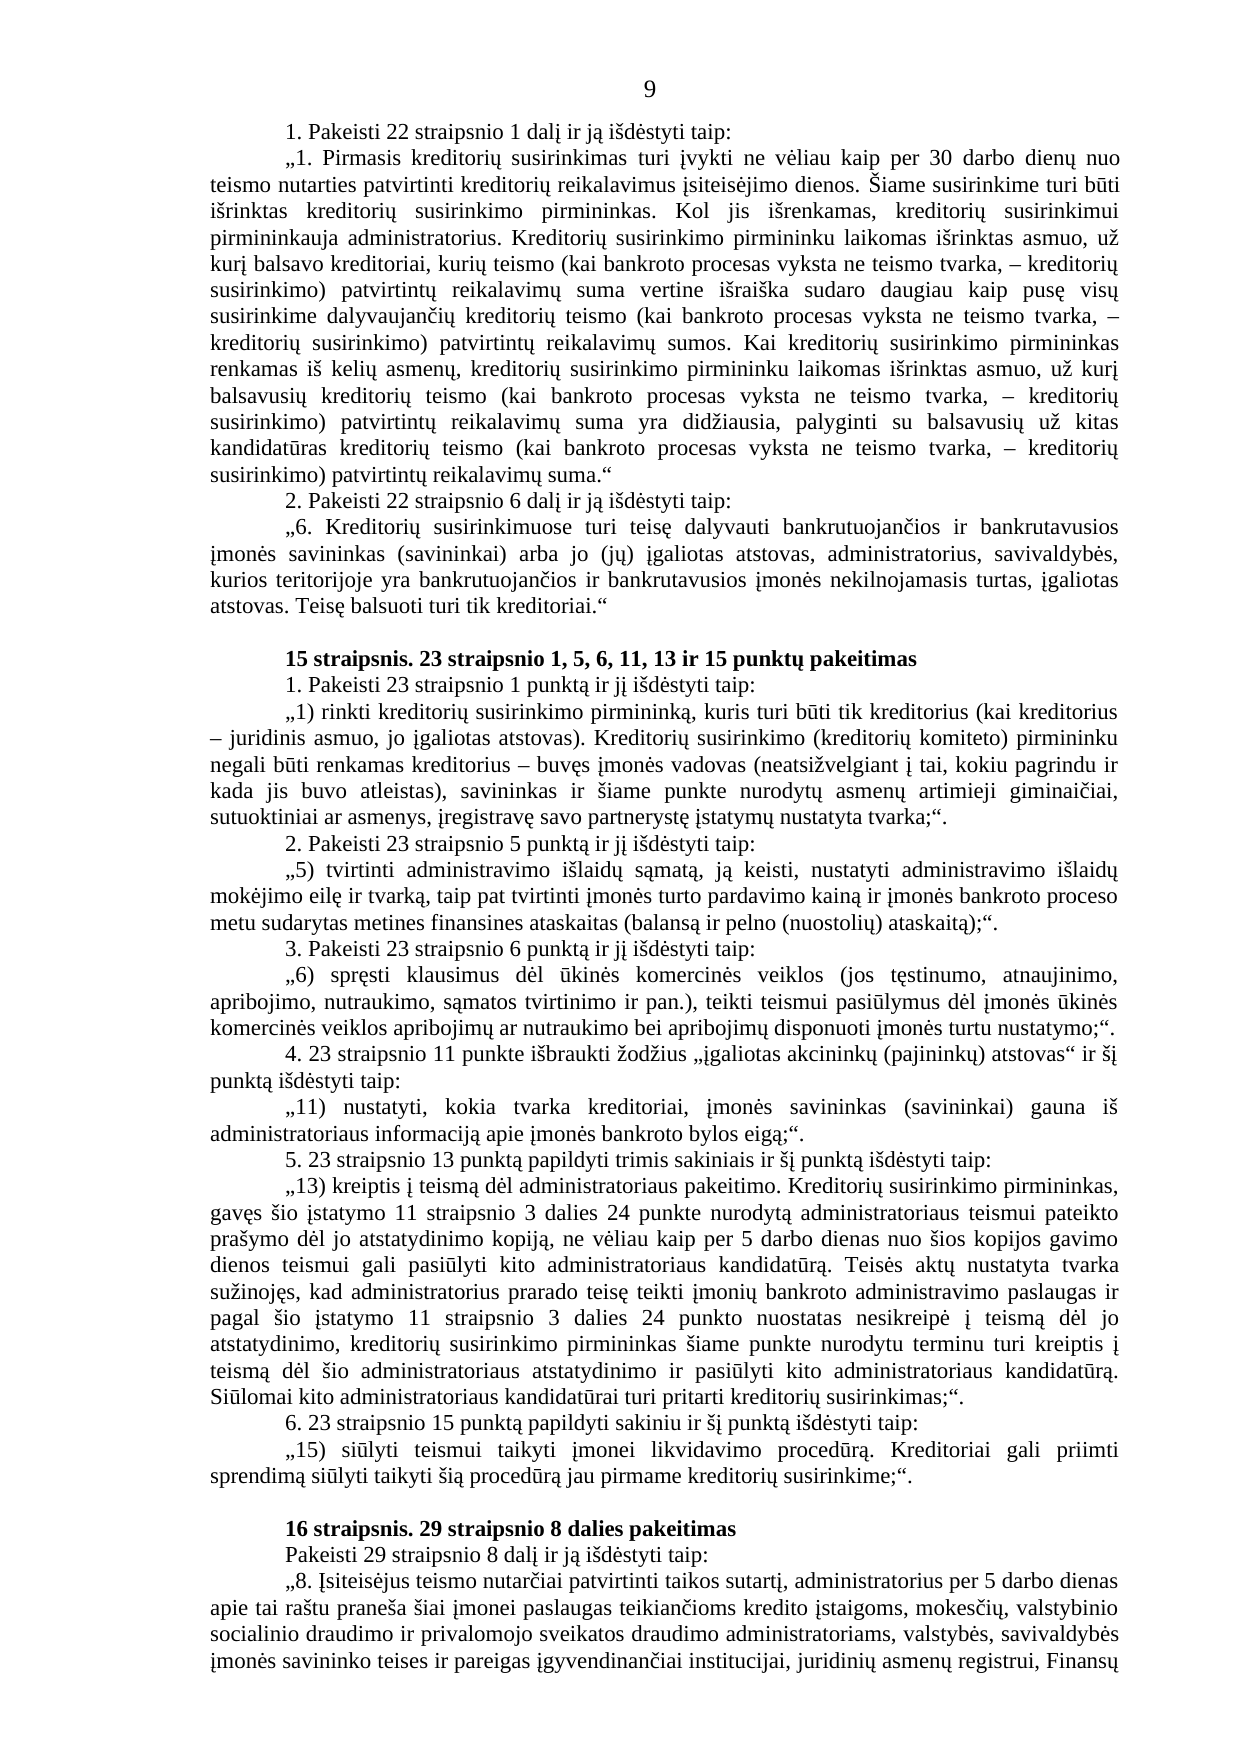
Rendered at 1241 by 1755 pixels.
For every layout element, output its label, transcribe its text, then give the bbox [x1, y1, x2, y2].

text „6. Kreditorių susirinkimuose turi teisę dalyvauti bankrutuojančios ir bankrutavusios įmonės savininkas (savininkai) arba jo (jų) įgaliotas atstovas, administratorius, savivaldybės, kurios teritorijoje yra bankrutuojančios ir bankrutavusios įmonės nekilnojamasis turtas, įgaliotas atstovas. Teisę balsuoti turi tik kreditoriai.“ [210, 513, 1120, 619]
subtitle 3. Pakeisti 23 straipsnio 6 punktą ir jį išdėstyti taip: [210, 935, 1119, 961]
text „1. Pirmasis kreditorių susirinkimas turi įvykti ne vėliau kaip per 30 darbo dienų nuo teismo nutarties patvirtinti kreditorių reikalavimus įsiteisėjimo dienos. Šiame susirinkime turi būti išrinktas kreditorių susirinkimo pirmininkas. Kol jis išrenkamas, kreditorių susirinkimui pirmininkauja administratorius. Kreditorių susirinkimo pirmininku laikomas išrinktas asmuo, už kurį balsavo kreditoriai, kurių teismo (kai bankroto procesas vyksta ne teismo tvarka, – kreditorių susirinkimo) patvirtintų reikalavimų suma vertine išraiška sudaro daugiau kaip pusę visų susirinkime dalyvaujančių kreditorių teismo (kai bankroto procesas vyksta ne teismo tvarka, – kreditorių susirinkimo) patvirtintų reikalavimų sumos. Kai kreditorių susirinkimo pirmininkas renkamas iš kelių asmenų, kreditorių susirinkimo pirmininku laikomas išrinktas asmuo, už kurį balsavusių kreditorių teismo (kai bankroto procesas vyksta ne teismo tvarka, – kreditorių susirinkimo) patvirtintų reikalavimų suma yra didžiausia, palyginti su balsavusių už kitas kandidatūras kreditorių teismo (kai bankroto procesas vyksta ne teismo tvarka, – kreditorių susirinkimo) patvirtintų reikalavimų suma.“ [210, 144, 1120, 487]
subtitle 1. Pakeisti 23 straipsnio 1 punktą ir jį išdėstyti taip: [210, 672, 1119, 698]
text „11) nustatyti, kokia tvarka kreditoriai, įmonės savininkas (savininkai) gauna iš administratoriaus informaciją apie įmonės bankroto bylos eigą;“. [210, 1093, 1119, 1146]
text „6) spręsti klausimus dėl ūkinės komercinės veiklos (jos tęstinumo, atnaujinimo, apribojimo, nutraukimo, sąmatos tvirtinimo ir pan.), teikti teismui pasiūlymus dėl įmonės ūkinės komercinės veiklos apribojimų ar nutraukimo bei apribojimų disponuoti įmonės turtu nustatymo;“. [210, 961, 1119, 1041]
text 2. Pakeisti 22 straipsnio 6 dalį ir ją išdėstyti taip: [210, 487, 1120, 513]
text 15 straipsnis. 23 straipsnio 1, 5, 6, 11, 13 ir 15 punktų pakeitimas [210, 645, 1120, 672]
text „13) kreiptis į teismą dėl administratoriaus pakeitimo. Kreditorių susirinkimo pirmininkas, gavęs šio įstatymo 11 straipsnio 3 dalies 24 punkte nurodytą administratoriaus teismui pateikto prašymo dėl jo atstatydinimo kopiją, ne vėliau kaip per 5 darbo dienas nuo šios kopijos gavimo dienos teismui gali pasiūlyti kito administratoriaus kandidatūrą. Teisės aktų nustatyta tvarka sužinojęs, kad administratorius prarado teisę teikti įmonių bankroto administravimo paslaugas ir pagal šio įstatymo 11 straipsnio 3 dalies 24 punkto nuostatas nesikreipė į teismą dėl jo atstatydinimo, kreditorių susirinkimo pirmininkas šiame punkte nurodytu terminu turi kreiptis į teismą dėl šio administratoriaus atstatydinimo ir pasiūlyti kito administratoriaus kandidatūrą. Siūlomai kito administratoriaus kandidatūrai turi pritarti kreditorių susirinkimas;“. [210, 1172, 1120, 1409]
text „1) rinkti kreditorių susirinkimo pirmininką, kuris turi būti tik kreditorius (kai kreditorius – juridinis asmuo, jo įgaliotas atstovas). Kreditorių susirinkimo (kreditorių komiteto) pirmininku negali būti renkamas kreditorius – buvęs įmonės vadovas (neatsižvelgiant į tai, kokiu pagrindu ir kada jis buvo atleistas), savininkas ir šiame punkte nurodytų asmenų artimieji giminaičiai, sutuoktiniai ar asmenys, įregistravę savo partnerystę įstatymų nustatyta tvarka;“. [210, 698, 1119, 830]
text 6. 23 straipsnio 15 punktą papildyti sakiniu ir šį punktą išdėstyti taip: [210, 1409, 1120, 1436]
text 16 straipsnis. 29 straipsnio 8 dalies pakeitimas [210, 1515, 1120, 1541]
text 4. 23 straipsnio 11 punkte išbraukti žodžius „įgaliotas akcininkų (pajininkų) atstovas“ ir šį punktą išdėstyti taip: [210, 1041, 1119, 1093]
text 2. Pakeisti 23 straipsnio 5 punktą ir jį išdėstyti taip: [210, 830, 1119, 856]
text „5) tvirtinti administravimo išlaidų sąmatą, ją keisti, nustatyti administravimo išlaidų mokėjimo eilę ir tvarką, taip pat tvirtinti įmonės turto pardavimo kainą ir įmonės bankroto proceso metu sudarytas metines finansines ataskaitas (balansą ir pelno (nuostolių) ataskaitą);“. [210, 856, 1119, 935]
text 1. Pakeisti 22 straipsnio 1 dalį ir ją išdėstyti taip: [210, 118, 1120, 144]
text „15) siūlyti teismui taikyti įmonei likvidavimo procedūrą. Kreditoriai gali priimti sprendimą siūlyti taikyti šią procedūrą jau pirmame kreditorių susirinkime;“. [210, 1436, 1120, 1488]
text Pakeisti 29 straipsnio 8 dalį ir ją išdėstyti taip: [210, 1541, 1120, 1568]
text „8. Įsiteisėjus teismo nutarčiai patvirtinti taikos sutartį, administratorius per 5 darbo dienas apie tai raštu praneša šiai įmonei paslaugas teikiančioms kredito įstaigoms, mokesčių, valstybinio socialinio draudimo ir privalomojo sveikatos draudimo administratoriams, valstybės, savivaldybės įmonės savininko teises ir pareigas įgyvendinančiai institucijai, juridinių asmenų registrui, Finansų [210, 1568, 1120, 1673]
subtitle 5. 23 straipsnio 13 punktą papildyti trimis sakiniais ir šį punktą išdėstyti taip: [210, 1146, 1119, 1172]
